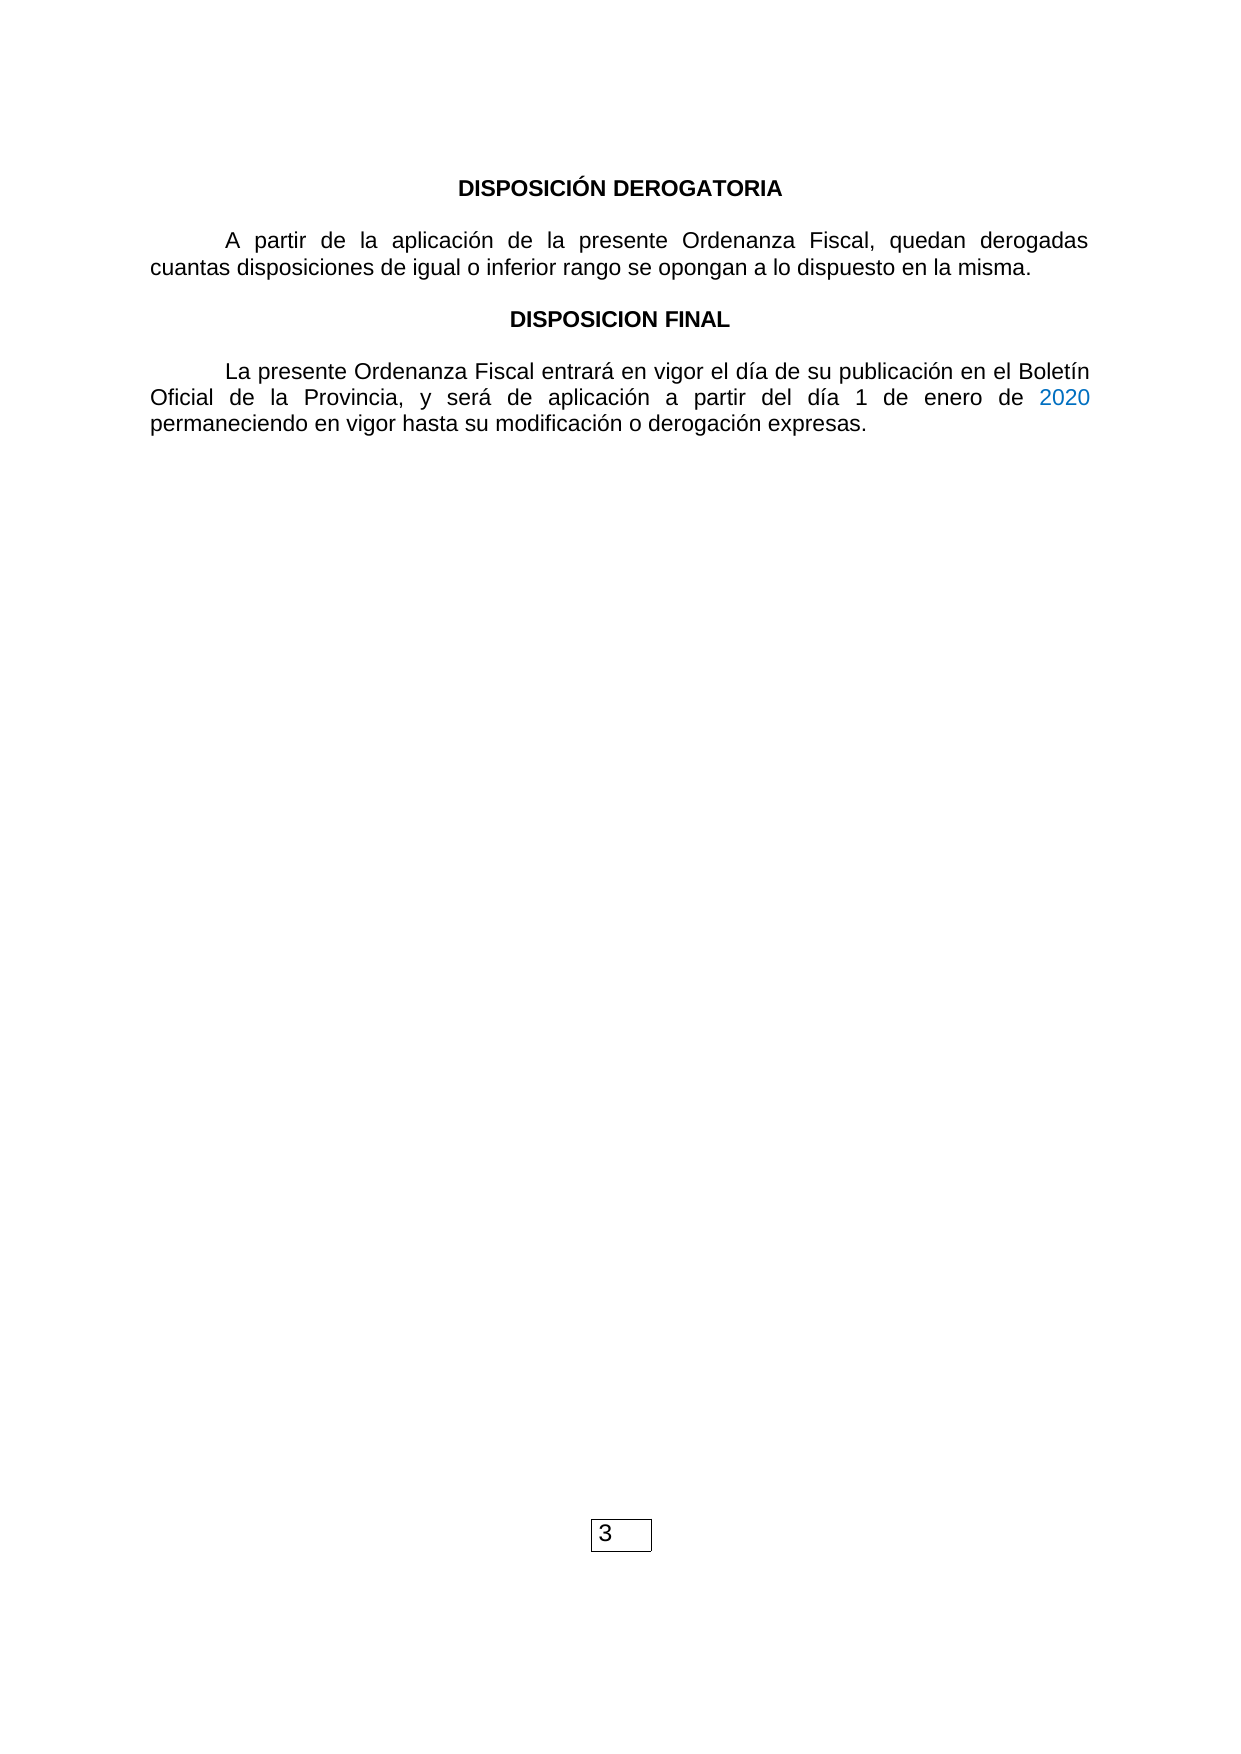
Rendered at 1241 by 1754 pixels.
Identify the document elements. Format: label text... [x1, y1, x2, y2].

text La presente Ordenanza Fiscal entrará en vigor el día de su publicación en el Boletín Oficial de la Provincia, y será de aplicación a partir del día 1 de enero de 2020 permaneciendo en vigor hasta su modificación o derogación expresas. [150, 359, 1090, 437]
text A partir de la aplicación de la presente Ordenanza Fiscal, quedan derogadas cuantas disposiciones de igual o inferior rango se opongan a lo dispuesto en la misma. [150, 228, 1089, 280]
subtitle DISPOSICIÓN DEROGATORIA [456, 175, 784, 202]
subtitle DISPOSICION FINAL [456, 306, 784, 333]
